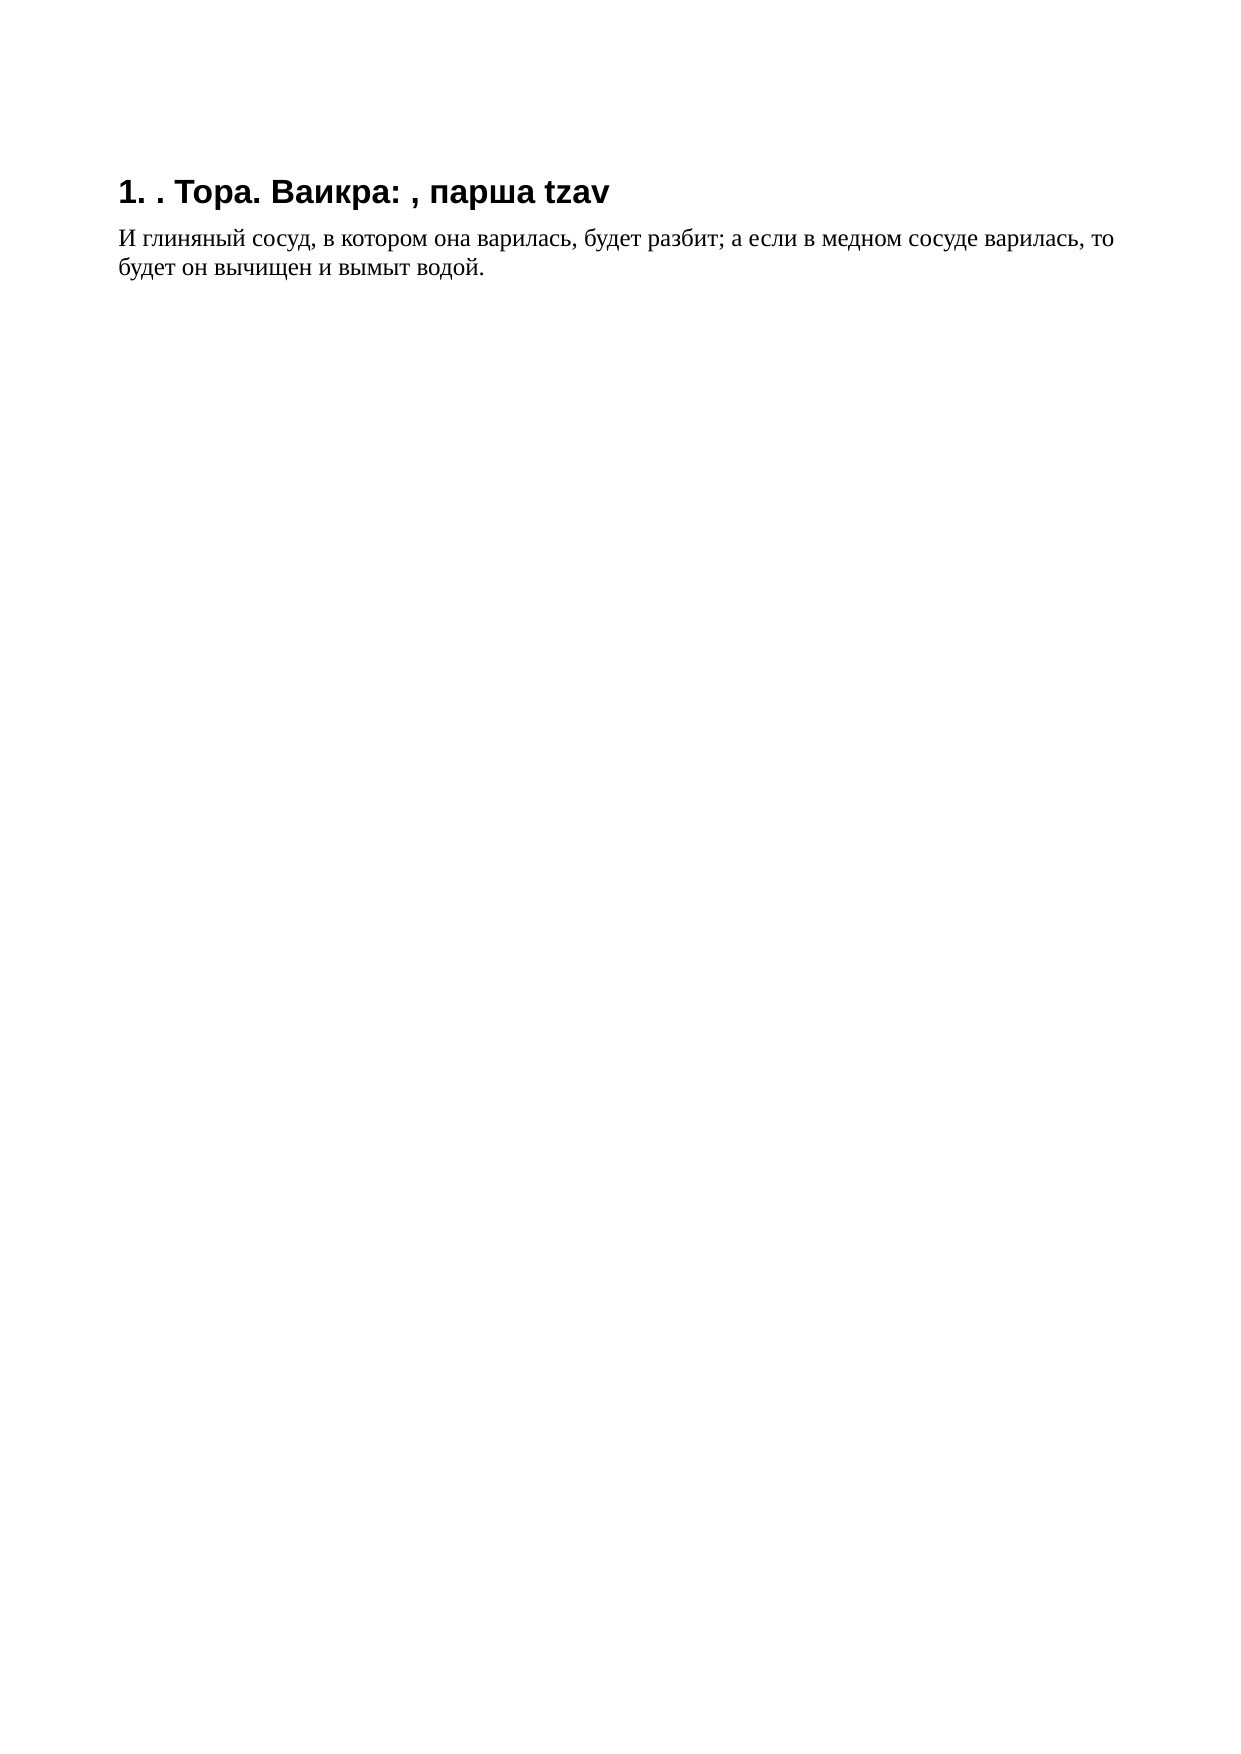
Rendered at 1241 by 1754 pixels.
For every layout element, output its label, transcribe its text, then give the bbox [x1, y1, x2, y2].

text И глиняный сосуд, в котором она варилась, будет разбит; а если в медном сосуде варилась, то будет он вычищен и вымыт водой. [118, 176, 1122, 233]
subtitle . Тора. Ваикра: , парша tzav [118, 147, 1122, 176]
